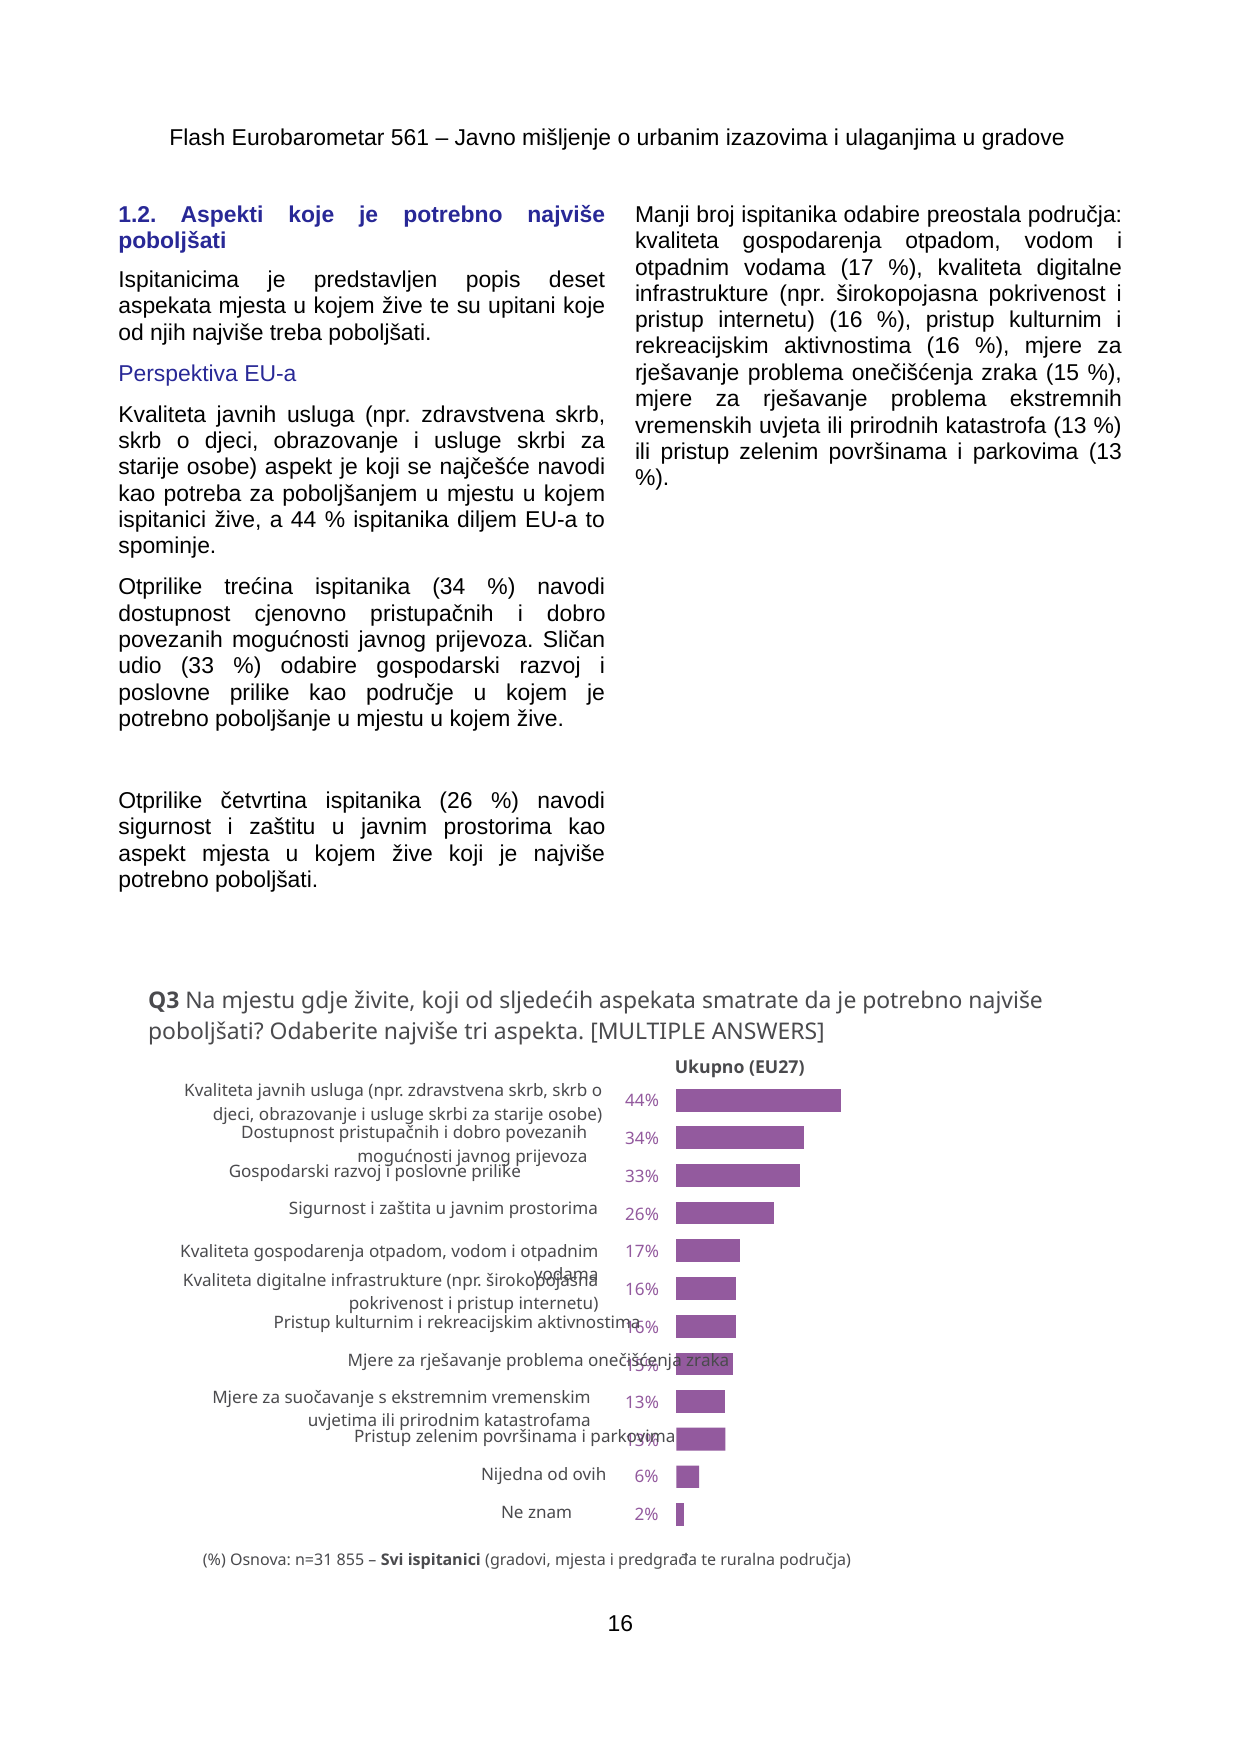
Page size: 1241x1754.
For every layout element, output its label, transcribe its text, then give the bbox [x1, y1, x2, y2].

text Ispitanicima je predstavljen popis deset aspekata mjesta u kojem žive te su upitani koje od njih najviše treba poboljšati. [118, 266, 605, 345]
text Otprilike trećina ispitanika (34 %) navodi dostupnost cjenovno pristupačnih i dobro povezanih mogućnosti javnog prijevoza. Sličan udio (33 %) odabire gospodarski razvoj i poslovne prilike kao područje u kojem je potrebno poboljšanje u mjestu u kojem žive. [118, 573, 605, 731]
text Manji broj ispitanika odabire preostala područja: kvaliteta gospodarenja otpadom, vodom i otpadnim vodama (17 %), kvaliteta digitalne infrastrukture (npr. širokopojasna pokrivenost i pristup internetu) (16 %), pristup kulturnim i rekreacijskim aktivnostima (16 %), mjere za rješavanje problema onečišćenja zraka (15 %), mjere za rješavanje problema ekstremnih vremenskih uvjeta ili prirodnih katastrofa (13 %) ili pristup zelenim površinama i parkovima (13 %). [635, 201, 1122, 491]
text Kvaliteta javnih usluga (npr. zdravstvena skrb, skrb o djeci, obrazovanje i usluge skrbi za starije osobe) aspekt je koji se najčešće navodi kao potreba za poboljšanjem u mjestu u kojem ispitanici žive, a 44 % ispitanika diljem EU-a to spominje. [118, 401, 605, 559]
subtitle 1.2. Aspekti koje je potrebno najviše poboljšati [118, 201, 605, 253]
text Otprilike četvrtina ispitanika (26 %) navodi sigurnost i zaštitu u javnim prostorima kao aspekt mjesta u kojem žive koji je najviše potrebno poboljšati. [118, 787, 605, 892]
text Perspektiva EU-a [118, 359, 605, 386]
